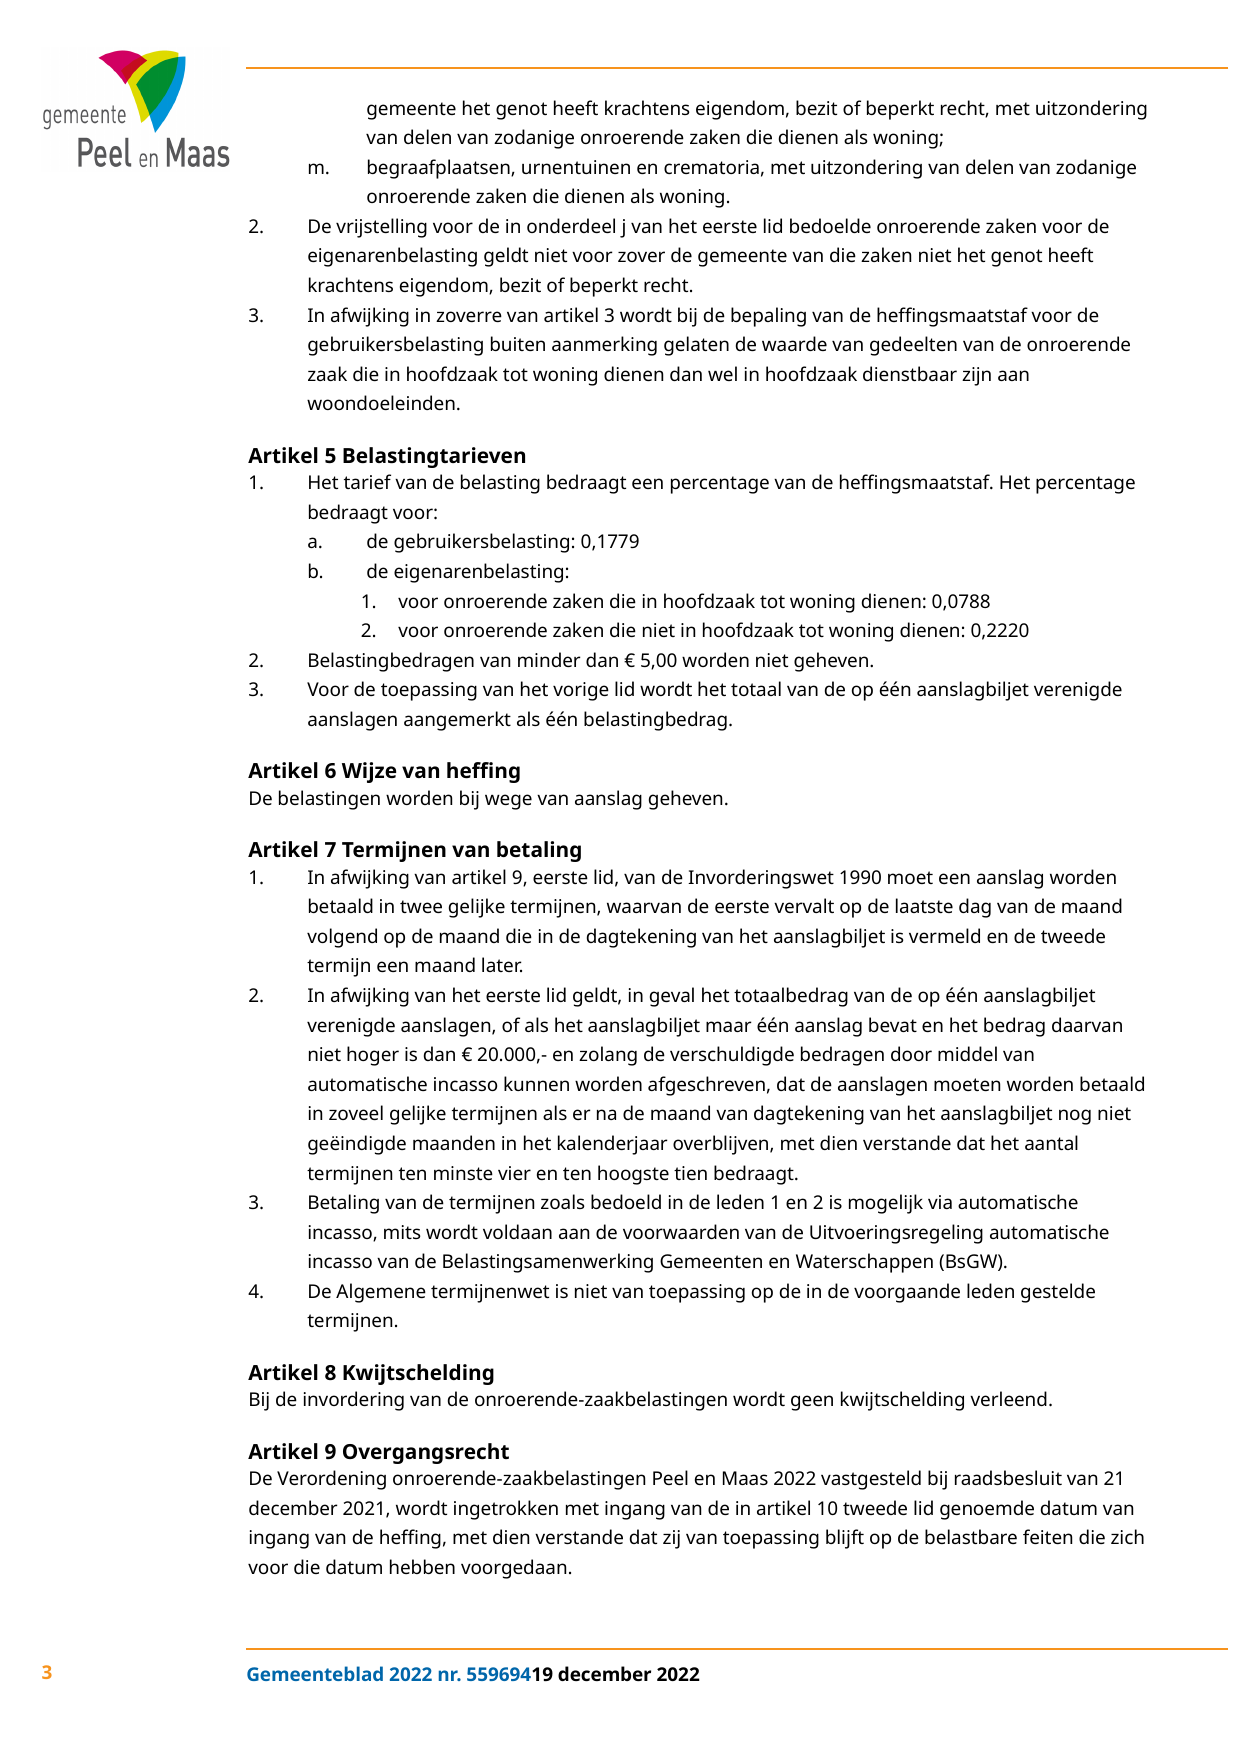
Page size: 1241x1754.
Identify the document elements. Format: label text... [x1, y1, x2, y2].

list de gebruikersbelasting: 0,1779 [307, 529, 1152, 554]
text Artikel 9 Overgangsrecht [248, 1437, 1152, 1465]
text Bij de invordering van de onroerende-zaakbelastingen wordt geen kwijtschelding verleend. [248, 1386, 1152, 1412]
list gemeente het genot heeft krachtens eigendom, bezit of beperkt recht, met uitzondering van delen van zodanige onroerende zaken die dienen als woning; [307, 95, 1152, 150]
list Voor de toepassing van het vorige lid wordt het totaal van de op één aanslagbiljet verenigde aanslagen aangemerkt als één belastingbedrag. [248, 677, 1152, 732]
text Artikel 8 Kwijtschelding [248, 1358, 1152, 1386]
list Betaling van de termijnen zoals bedoeld in de leden 1 en 2 is mogelijk via automatische incasso, mits wordt voldaan aan de voorwaarden van de Uitvoeringsregeling automatische incasso van de Belastingsamenwerking Gemeenten en Waterschappen (BsGW). [248, 1189, 1152, 1274]
list begraafplaatsen, urnentuinen en crematoria, met uitzondering van delen van zodanige onroerende zaken die dienen als woning. [307, 154, 1152, 209]
text Artikel 5 Belastingtarieven [248, 441, 1152, 469]
list voor onroerende zaken die niet in hoofdzaak tot woning dienen: 0,2220 [361, 617, 1152, 643]
list de eigenarenbelasting: [307, 558, 1152, 584]
list De vrijstelling voor de in onderdeel j van het eerste lid bedoelde onroerende zaken voor de eigenarenbelasting geldt niet voor zover de gemeente van die zaken niet het genot heeft krachtens eigendom, bezit of beperkt recht. [248, 213, 1152, 298]
picture [41, 47, 231, 172]
text Artikel 7 Termijnen van betaling [248, 835, 1152, 864]
list De Algemene termijnenwet is niet van toepassing op de in de voorgaande leden gestelde termijnen. [248, 1278, 1152, 1333]
text De belastingen worden bij wege van aanslag geheven. [248, 785, 1152, 811]
list In afwijking in zoverre van artikel 3 wordt bij de bepaling van de heffingsmaatstaf voor de gebruikersbelasting buiten aanmerking gelaten de waarde van gedeelten van de onroerende zaak die in hoofdzaak tot woning dienen dan wel in hoofdzaak dienstbaar zijn aan woondoeleinden. [248, 302, 1152, 416]
list Belastingbedragen van minder dan € 5,00 worden niet geheven. [248, 647, 1152, 673]
list In afwijking van het eerste lid geldt, in geval het totaalbedrag van de op één aanslagbiljet verenigde aanslagen, of als het aanslagbiljet maar één aanslag bevat en het bedrag daarvan niet hoger is dan € 20.000,- en zolang de verschuldigde bedragen door middel van automatische incasso kunnen worden afgeschreven, dat de aanslagen moeten worden betaald in zoveel gelijke termijnen als er na de maand van dagtekening van het aanslagbiljet nog niet geëindigde maanden in het kalenderjaar overblijven, met dien verstande dat het aantal termijnen ten minste vier en ten hoogste tien bedraagt. [248, 982, 1152, 1185]
text De Verordening onroerende-zaakbelastingen Peel en Maas 2022 vastgesteld bij raadsbesluit van 21 december 2021, wordt ingetrokken met ingang van de in artikel 10 tweede lid genoemde datum van ingang van de heffing, met dien verstande dat zij van toepassing blijft op de belastbare feiten die zich voor die datum hebben voorgedaan. [248, 1465, 1152, 1580]
list In afwijking van artikel 9, eerste lid, van de Invorderingswet 1990 moet een aanslag worden betaald in twee gelijke termijnen, waarvan de eerste vervalt op de laatste dag van de maand volgend op de maand die in de dagtekening van het aanslagbiljet is vermeld en de tweede termijn een maand later. [248, 864, 1152, 978]
list voor onroerende zaken die in hoofdzaak tot woning dienen: 0,0788 [361, 588, 1152, 613]
text Artikel 6 Wijze van heffing [248, 757, 1152, 785]
list Het tarief van de belasting bedraagt een percentage van de heffingsmaatstaf. Het percentage bedraagt voor: [248, 469, 1152, 525]
